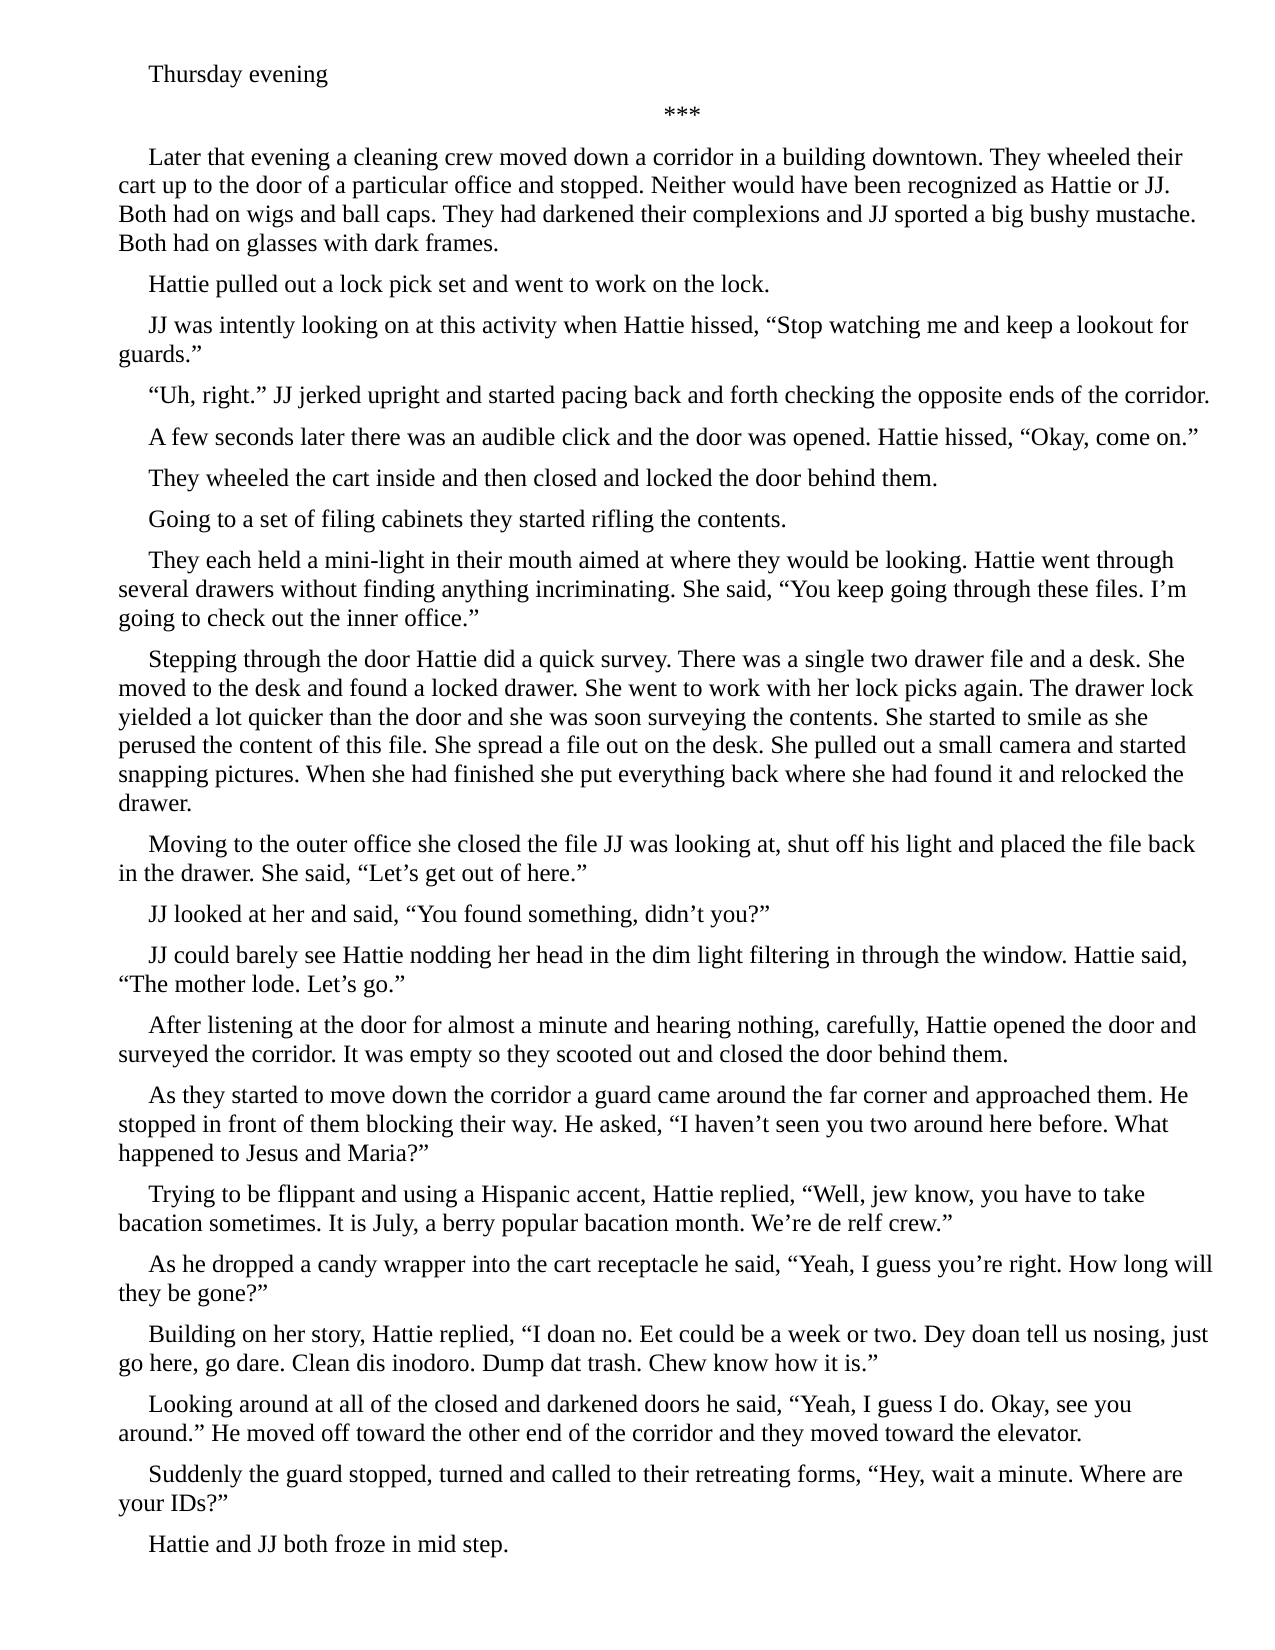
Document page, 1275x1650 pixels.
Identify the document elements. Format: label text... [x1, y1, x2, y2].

text After listening at the door for almost a minute and hearing nothing, carefully, Hattie opened the door and surveyed the corridor. It was empty so they scooted out and closed the door behind them. [118, 1010, 1216, 1068]
text Looking around at all of the closed and darkened doors he said, “Yeah, I guess I do. Okay, see you around.” He moved off toward the other end of the corridor and they moved toward the elevator. [118, 1389, 1216, 1447]
text As he dropped a candy wrapper into the cart receptacle he said, “Yeah, I guess you’re right. How long will they be gone?” [118, 1249, 1216, 1307]
text A few seconds later there was an audible click and the door was opened. Hattie hissed, “Okay, come on.” [118, 422, 1216, 450]
text Thursday evening [118, 59, 1216, 88]
text They wheeled the cart inside and then closed and locked the door behind them. [118, 463, 1216, 492]
text They each held a mini-light in their mouth aimed at where they would be looking. Hattie went through several drawers without finding anything incriminating. She said, “You keep going through these files. I’m going to check out the inner office.” [118, 545, 1216, 632]
text JJ was intently looking on at this activity when Hattie hissed, “Stop watching me and keep a lookout for guards.” [118, 310, 1216, 368]
text Later that evening a cleaning crew moved down a corridor in a building downtown. They wheeled their cart up to the door of a particular office and stopped. Neither would have been recognized as Hattie or JJ. Both had on wigs and ball caps. They had darkened their complexions and JJ sported a big bushy mustache. Both had on glasses with dark frames. [118, 142, 1216, 257]
text Trying to be flippant and using a Hispanic accent, Hattie replied, “Well, jew know, you have to take bacation sometimes. It is July, a berry popular bacation month. We’re de relf crew.” [118, 1179, 1216, 1237]
text Stepping through the door Hattie did a quick survey. There was a single two drawer file and a desk. She moved to the desk and found a locked drawer. She went to work with her lock picks again. The drawer lock yielded a lot quicker than the door and she was soon surveying the contents. She started to smile as she perused the content of this file. She spread a file out on the desk. She pulled out a small camera and started snapping pictures. When she had finished she put everything back where she had found it and relocked the drawer. [118, 644, 1216, 817]
text JJ could barely see Hattie nodding her head in the dim light filtering in through the window. Hattie said, “The mother lode. Let’s go.” [118, 940, 1216, 998]
text “Uh, right.” JJ jerked upright and started pacing back and forth checking the opposite ends of the corridor. [118, 380, 1216, 409]
text Hattie pulled out a lock pick set and went to work on the lock. [118, 269, 1216, 298]
text JJ looked at her and said, “You found something, didn’t you?” [118, 899, 1216, 928]
text As they started to move down the corridor a guard came around the far corner and approached them. He stopped in front of them blocking their way. He asked, “I haven’t seen you two around here before. What happened to Jesus and Maria?” [118, 1080, 1216, 1167]
text Hattie and JJ both froze in mid step. [118, 1529, 1216, 1558]
text Suddenly the guard stopped, turned and called to their retreating forms, “Hey, wait a minute. Where are your IDs?” [118, 1459, 1216, 1517]
text Building on her story, Hattie replied, “I doan no. Eet could be a week or two. Dey doan tell us nosing, just go here, go dare. Clean dis inodoro. Dump dat trash. Chew know how it is.” [118, 1319, 1216, 1377]
text *** [118, 100, 1216, 129]
text Moving to the outer office she closed the file JJ was looking at, shut off his light and placed the file back in the drawer. She said, “Let’s get out of here.” [118, 829, 1216, 887]
text Going to a set of filing cabinets they started rifling the contents. [118, 504, 1216, 533]
